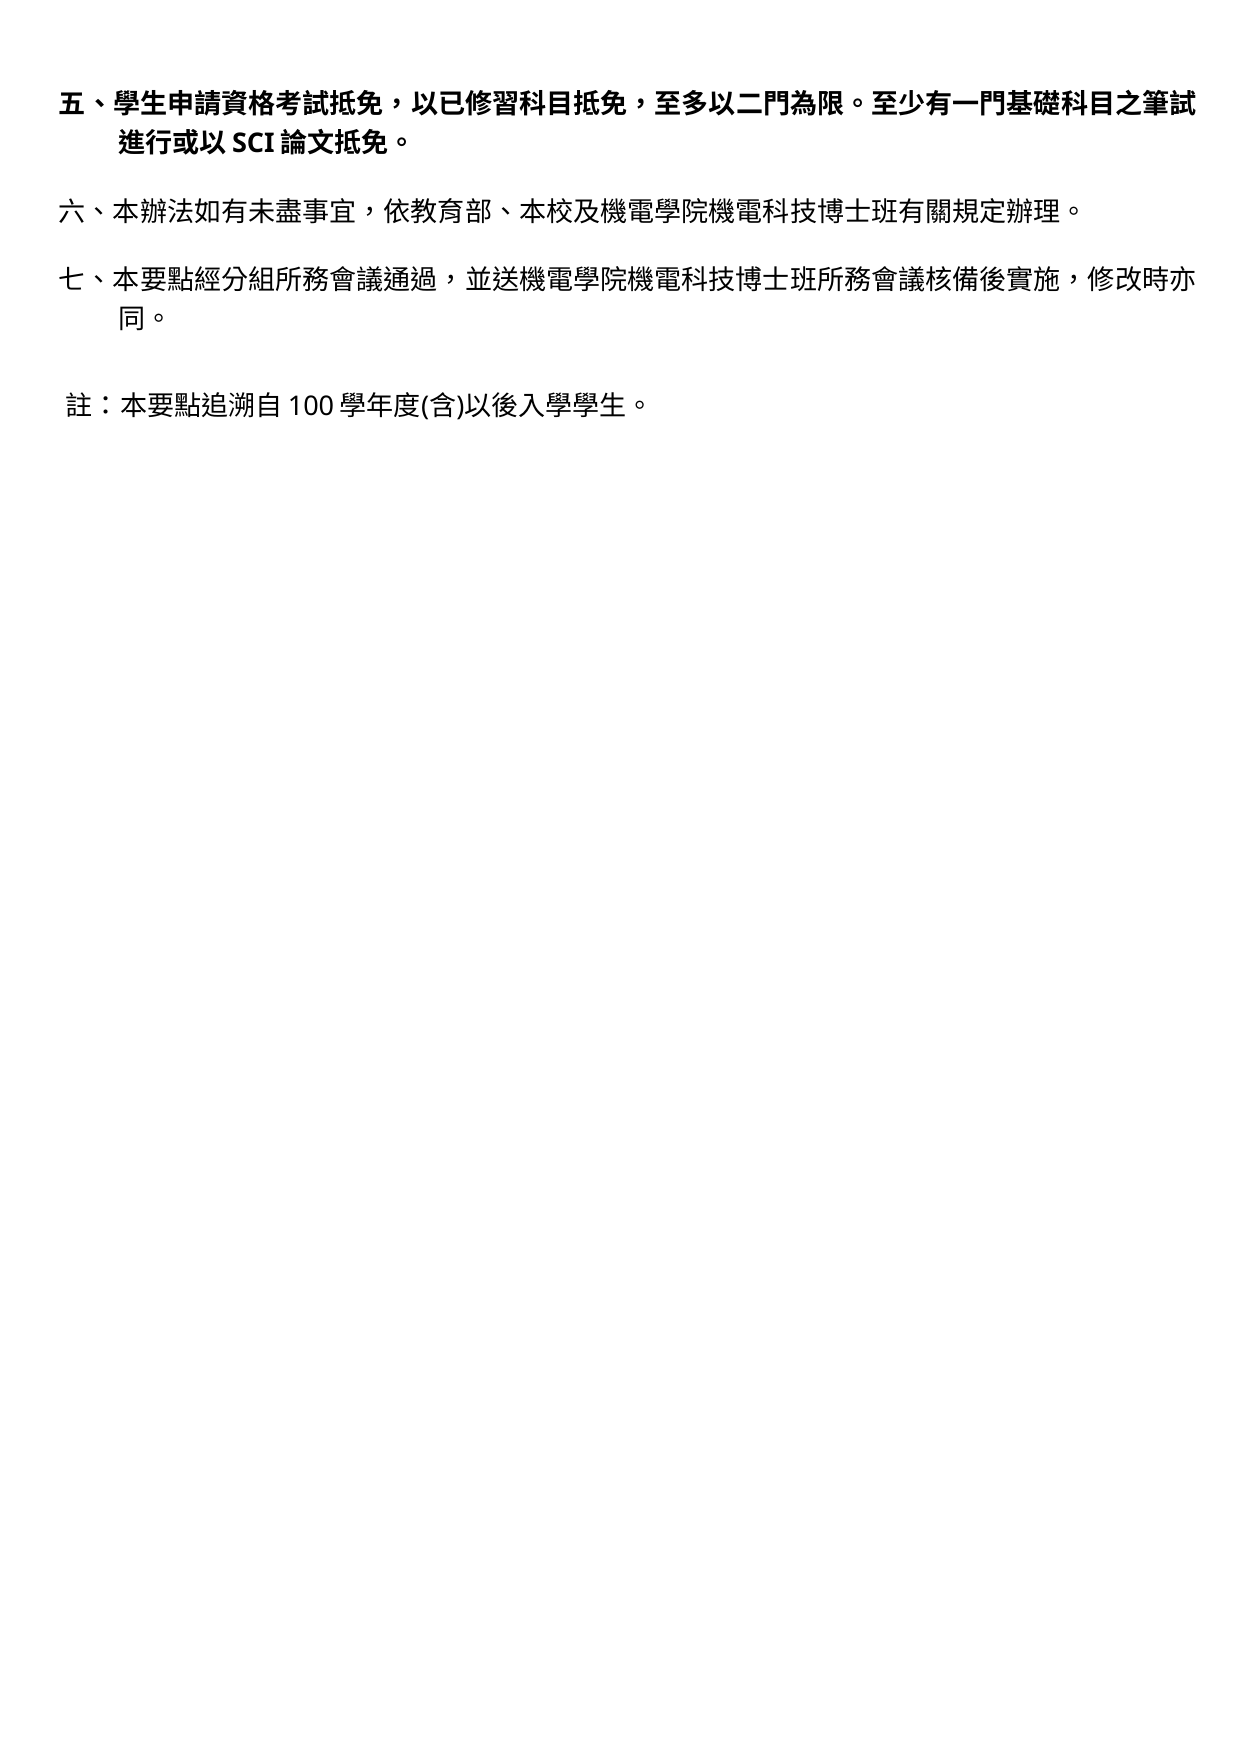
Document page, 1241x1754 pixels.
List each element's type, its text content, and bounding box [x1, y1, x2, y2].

text 註：本要點追溯自100學年度(含)以後入學學生。 [44, 366, 1196, 441]
text 五、學生申請資格考試抵免，以已修習科目抵免，至多以二門為限。至少有一門基礎科目之筆試進行或以SCI論文抵免。 [44, 82, 1196, 161]
text 七、本要點經分組所務會議通過，並送機電學院機電科技博士班所務會議核備後實施，修改時亦同。 [44, 258, 1196, 337]
text 六、本辦法如有未盡事宜，依教育部、本校及機電學院機電科技博士班有關規定辦理。 [44, 190, 1196, 229]
